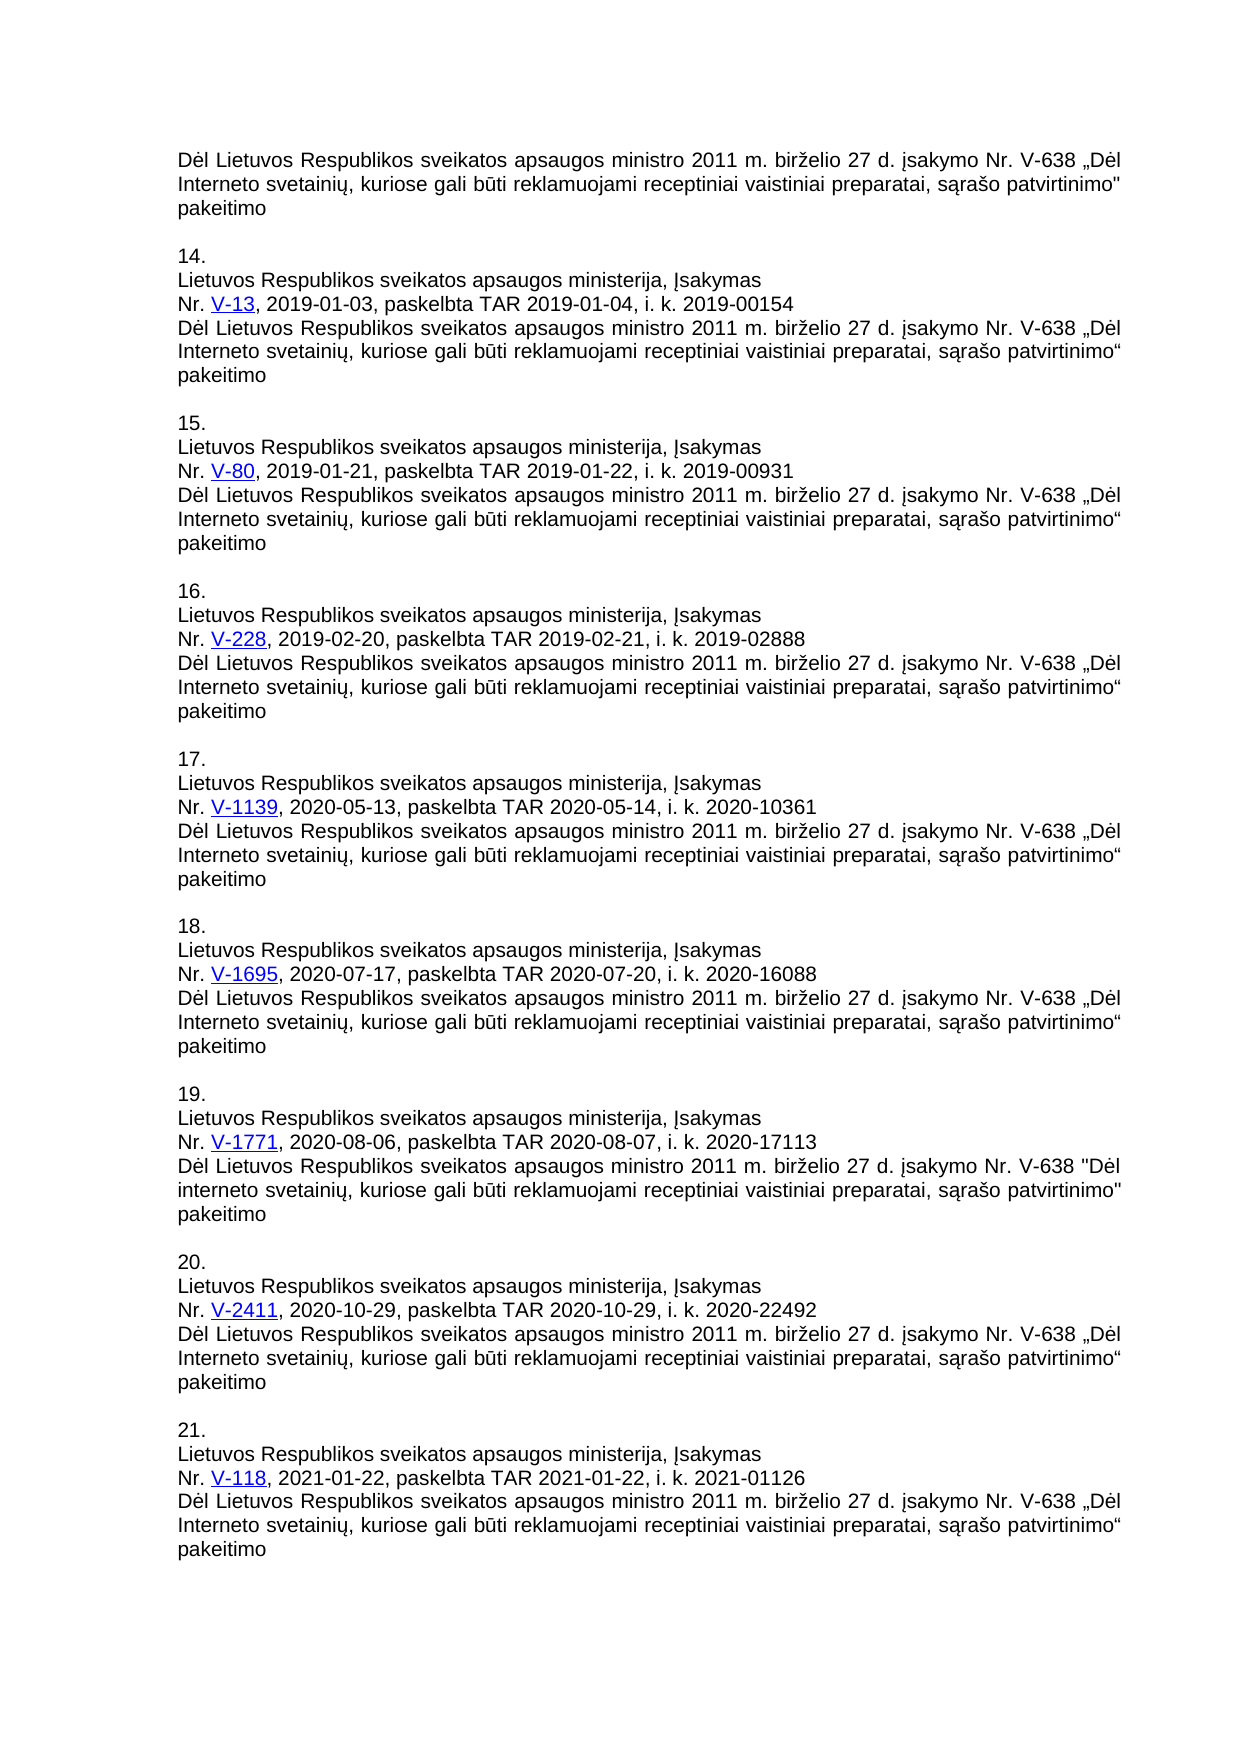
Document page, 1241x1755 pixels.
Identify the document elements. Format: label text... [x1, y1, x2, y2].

text Lietuvos Respublikos sveikatos apsaugos ministerija, Įsakymas [177, 938, 1122, 962]
text Nr. V-1695, 2020-07-17, paskelbta TAR 2020-07-20, i. k. 2020-16088 [177, 962, 1122, 986]
text 21. [177, 1417, 1122, 1441]
text 14. [177, 243, 1122, 267]
text Lietuvos Respublikos sveikatos apsaugos ministerija, Įsakymas [177, 1441, 1122, 1465]
text Lietuvos Respublikos sveikatos apsaugos ministerija, Įsakymas [177, 1274, 1122, 1298]
text 16. [177, 579, 1122, 603]
text 19. [177, 1082, 1122, 1106]
text Dėl Lietuvos Respublikos sveikatos apsaugos ministro 2011 m. birželio 27 d. įsakymo Nr. V-638 „Dėl Interneto svetainių, kuriose gali būti reklamuojami receptiniai vaistiniai preparatai, sąrašo patvirtinimo“ pakeitimo [177, 986, 1122, 1058]
text Nr. V-228, 2019-02-20, paskelbta TAR 2019-02-21, i. k. 2019-02888 [177, 627, 1122, 651]
text Dėl Lietuvos Respublikos sveikatos apsaugos ministro 2011 m. birželio 27 d. įsakymo Nr. V-638 "Dėl interneto svetainių, kuriose gali būti reklamuojami receptiniai vaistiniai preparatai, sąrašo patvirtinimo" pakeitimo [177, 1154, 1122, 1226]
text Lietuvos Respublikos sveikatos apsaugos ministerija, Įsakymas [177, 771, 1122, 794]
text Lietuvos Respublikos sveikatos apsaugos ministerija, Įsakymas [177, 1106, 1122, 1130]
text 18. [177, 914, 1122, 938]
text Dėl Lietuvos Respublikos sveikatos apsaugos ministro 2011 m. birželio 27 d. įsakymo Nr. V-638 „Dėl Interneto svetainių, kuriose gali būti reklamuojami receptiniai vaistiniai preparatai, sąrašo patvirtinimo“ pakeitimo [177, 315, 1122, 387]
text 20. [177, 1250, 1122, 1274]
text Nr. V-2411, 2020-10-29, paskelbta TAR 2020-10-29, i. k. 2020-22492 [177, 1298, 1122, 1322]
text 15. [177, 411, 1122, 435]
text Lietuvos Respublikos sveikatos apsaugos ministerija, Įsakymas [177, 603, 1122, 627]
text Nr. V-80, 2019-01-21, paskelbta TAR 2019-01-22, i. k. 2019-00931 [177, 459, 1122, 483]
text Dėl Lietuvos Respublikos sveikatos apsaugos ministro 2011 m. birželio 27 d. įsakymo Nr. V-638 „Dėl Interneto svetainių, kuriose gali būti reklamuojami receptiniai vaistiniai preparatai, sąrašo patvirtinimo“ pakeitimo [177, 651, 1122, 723]
text Nr. V-1771, 2020-08-06, paskelbta TAR 2020-08-07, i. k. 2020-17113 [177, 1130, 1122, 1154]
text Nr. V-13, 2019-01-03, paskelbta TAR 2019-01-04, i. k. 2019-00154 [177, 291, 1122, 315]
text Dėl Lietuvos Respublikos sveikatos apsaugos ministro 2011 m. birželio 27 d. įsakymo Nr. V-638 „Dėl Interneto svetainių, kuriose gali būti reklamuojami receptiniai vaistiniai preparatai, sąrašo patvirtinimo“ pakeitimo [177, 1489, 1122, 1561]
text Dėl Lietuvos Respublikos sveikatos apsaugos ministro 2011 m. birželio 27 d. įsakymo Nr. V-638 „Dėl Interneto svetainių, kuriose gali būti reklamuojami receptiniai vaistiniai preparatai, sąrašo patvirtinimo“ pakeitimo [177, 1322, 1122, 1393]
text Dėl Lietuvos Respublikos sveikatos apsaugos ministro 2011 m. birželio 27 d. įsakymo Nr. V-638 „Dėl Interneto svetainių, kuriose gali būti reklamuojami receptiniai vaistiniai preparatai, sąrašo patvirtinimo“ pakeitimo [177, 818, 1122, 890]
text Lietuvos Respublikos sveikatos apsaugos ministerija, Įsakymas [177, 435, 1122, 459]
text Dėl Lietuvos Respublikos sveikatos apsaugos ministro 2011 m. birželio 27 d. įsakymo Nr. V-638 „Dėl Interneto svetainių, kuriose gali būti reklamuojami receptiniai vaistiniai preparatai, sąrašo patvirtinimo" pakeitimo [177, 148, 1122, 219]
text Nr. V-118, 2021-01-22, paskelbta TAR 2021-01-22, i. k. 2021-01126 [177, 1465, 1122, 1489]
text Lietuvos Respublikos sveikatos apsaugos ministerija, Įsakymas [177, 267, 1122, 291]
text Nr. V-1139, 2020-05-13, paskelbta TAR 2020-05-14, i. k. 2020-10361 [177, 794, 1122, 818]
text Dėl Lietuvos Respublikos sveikatos apsaugos ministro 2011 m. birželio 27 d. įsakymo Nr. V-638 „Dėl Interneto svetainių, kuriose gali būti reklamuojami receptiniai vaistiniai preparatai, sąrašo patvirtinimo“ pakeitimo [177, 483, 1122, 555]
text 17. [177, 747, 1122, 771]
